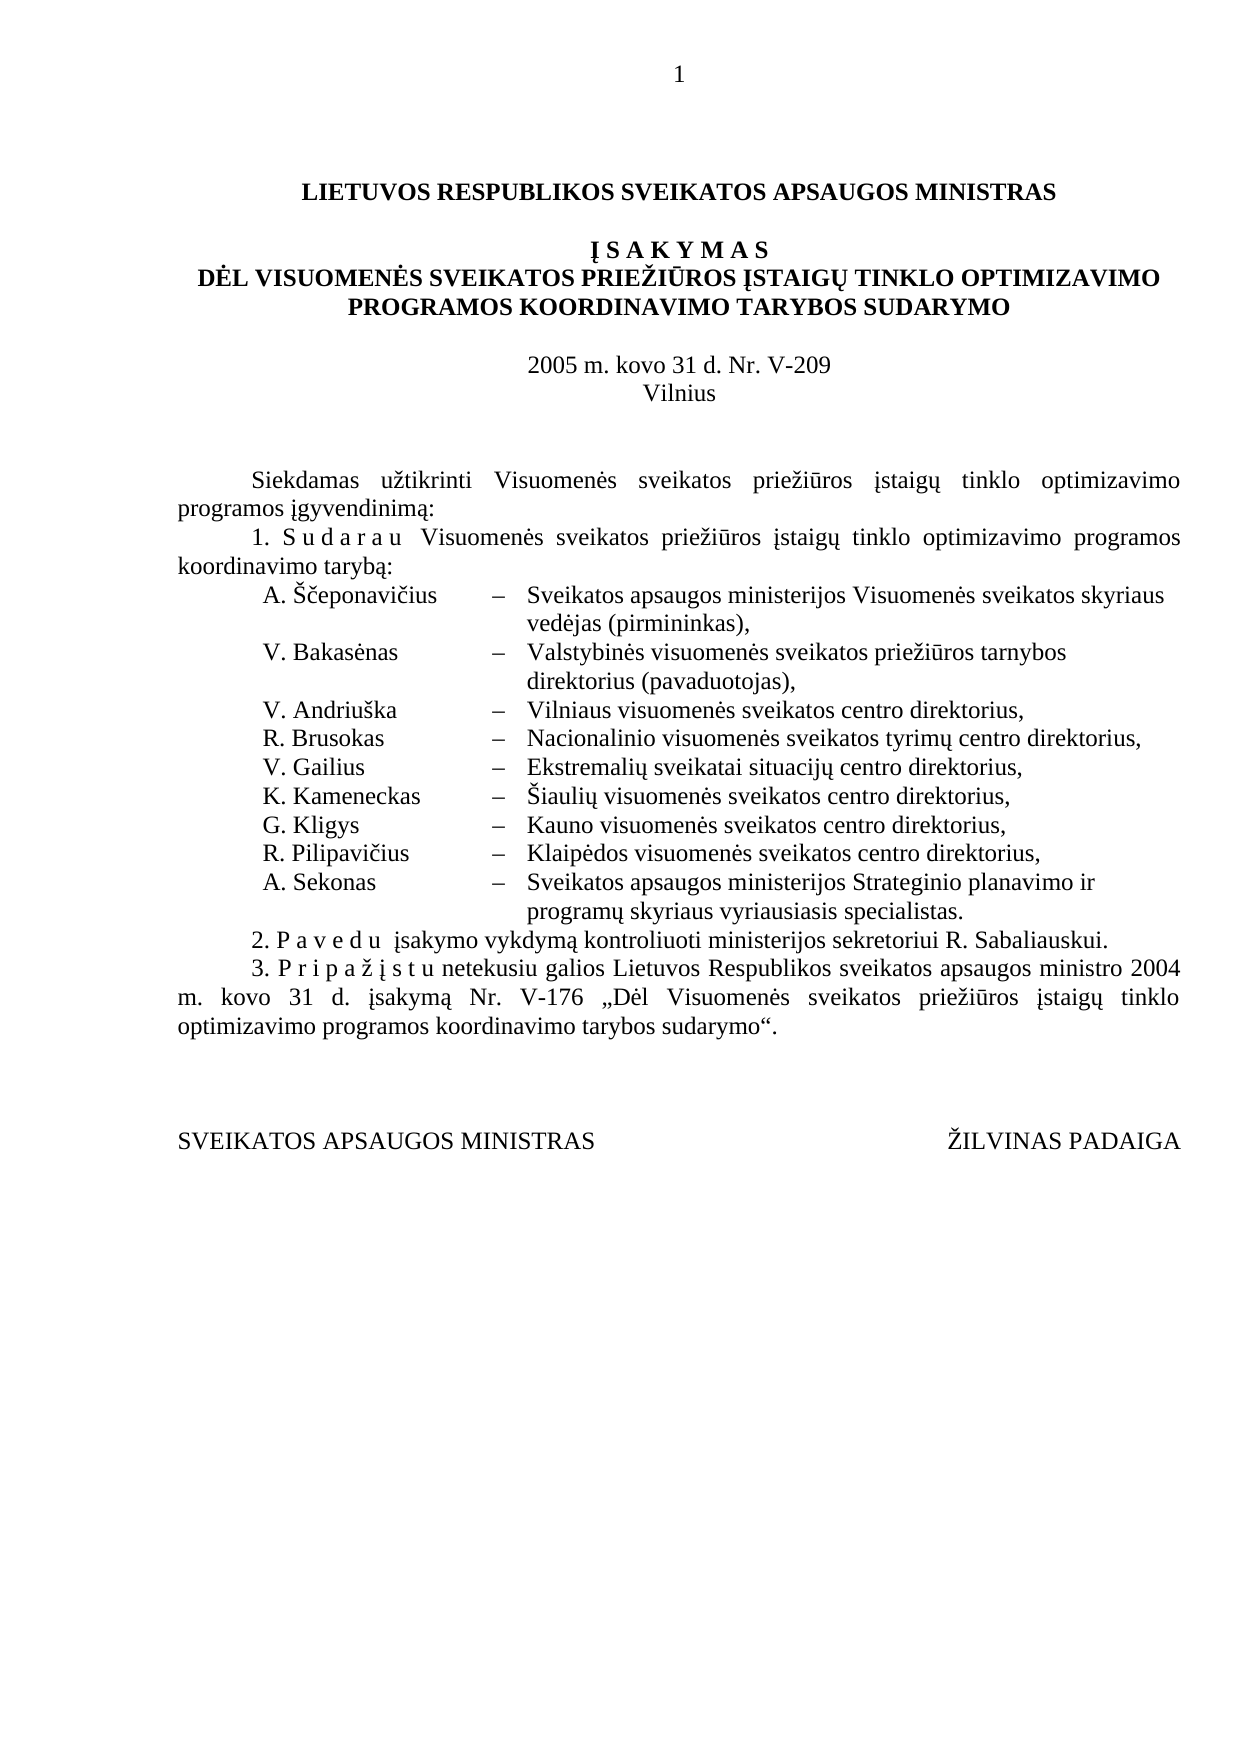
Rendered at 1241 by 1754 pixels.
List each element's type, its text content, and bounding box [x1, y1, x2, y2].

text 2. Pavedu įsakymo vykdymą kontroliuoti ministerijos sekretoriui R. Sabaliauskui. [177, 925, 1181, 953]
table_cell Sveikatos apsaugos ministerijos Strateginio planavimo ir programų skyriaus vyriausiasis specialistas. [515, 867, 1182, 925]
table_cell Klaipėdos visuomenės sveikatos centro direktorius, [515, 839, 1182, 867]
table_cell R. Brusokas [177, 724, 481, 752]
table_cell A. Sekonas [177, 867, 481, 925]
table_cell – [481, 839, 515, 867]
text 1. Sudarau Visuomenės sveikatos priežiūros įstaigų tinklo optimizavimo programos koordinavimo tarybą: [177, 522, 1181, 580]
table_cell Nacionalinio visuomenės sveikatos tyrimų centro direktorius, [515, 724, 1182, 752]
table_cell G. Kligys [177, 810, 481, 838]
table_header Sveikatos apsaugos ministerijos Visuomenės sveikatos skyriaus vedėjas (pirmininkas), [515, 580, 1182, 637]
table_cell – [481, 695, 515, 723]
text Vilnius [177, 378, 1181, 407]
table_cell – [481, 637, 515, 695]
table_cell R. Pilipavičius [177, 839, 481, 867]
table_cell Ekstremalių sveikatai situacijų centro direktorius, [515, 752, 1182, 781]
text Siekdamas užtikrinti Visuomenės sveikatos priežiūros įstaigų tinklo optimizavimo programos įgyvendinimą: [177, 465, 1181, 522]
table_cell – [481, 810, 515, 838]
table_cell – [481, 867, 515, 925]
table_cell Kauno visuomenės sveikatos centro direktorius, [515, 810, 1182, 838]
text LIETUVOS RESPUBLIKOS SVEIKATOS APSAUGOS MINISTRAS [177, 177, 1181, 206]
table_header A. Ščeponavičius [177, 580, 481, 637]
table_cell – [481, 781, 515, 810]
text 2005 m. kovo 31 d. Nr. V-209 [177, 350, 1181, 378]
table_cell Šiaulių visuomenės sveikatos centro direktorius, [515, 781, 1182, 810]
table_cell V. Gailius [177, 752, 481, 781]
text 3. Pripažįstu netekusiu galios Lietuvos Respublikos sveikatos apsaugos ministro 2004 m. kovo 31 d. įsakymą Nr. V-176 „Dėl Visuomenės sveikatos priežiūros įstaigų tinklo optimizavimo programos koordinavimo tarybos sudarymo“. [177, 953, 1181, 1040]
text Į S A K Y M A S [177, 235, 1181, 263]
table_cell Valstybinės visuomenės sveikatos priežiūros tarnybos direktorius (pavaduotojas), [515, 637, 1182, 695]
table_cell – [481, 724, 515, 752]
table_cell – [481, 752, 515, 781]
text DĖL VISUOMENĖS SVEIKATOS PRIEŽIŪROS ĮSTAIGŲ TINKLO OPTIMIZAVIMO PROGRAMOS KOORDINAVIMO TARYBOS SUDARYMO [177, 263, 1181, 321]
table_cell K. Kameneckas [177, 781, 481, 810]
table_header – [481, 580, 515, 637]
table_cell V. Bakasėnas [177, 637, 481, 695]
text SVEIKATOS APSAUGOS MINISTRAS ŽILVINAS PADAIGA [177, 1126, 1181, 1155]
table_cell Vilniaus visuomenės sveikatos centro direktorius, [515, 695, 1182, 723]
table_cell V. Andriuška [177, 695, 481, 723]
